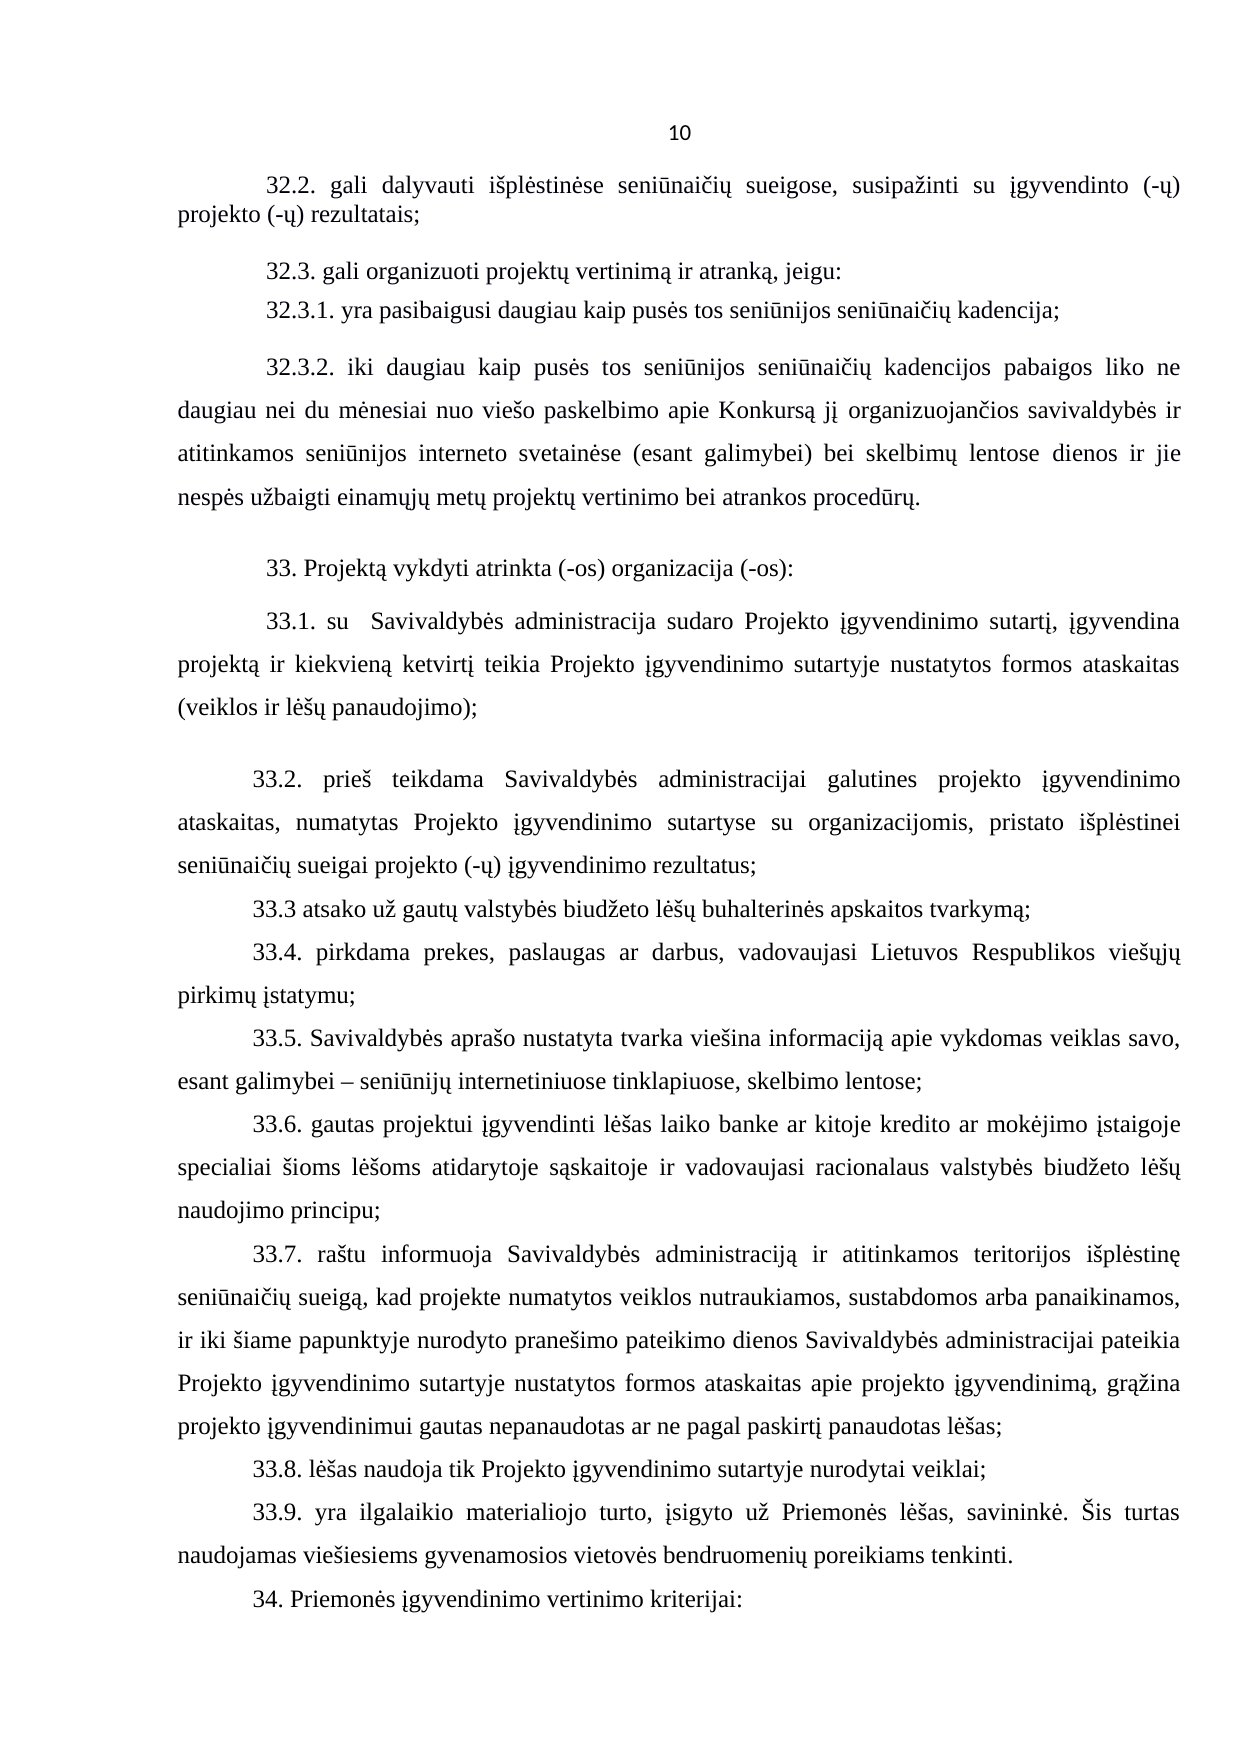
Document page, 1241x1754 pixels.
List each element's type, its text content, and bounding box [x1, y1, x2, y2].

text 32.2. gali dalyvauti išplėstinėse seniūnaičių sueigose, susipažinti su įgyvendinto (-ų) projekto (-ų) rezultatais; [177, 170, 1181, 228]
text 33.8. lėšas naudoja tik Projekto įgyvendinimo sutartyje nurodytai veiklai; [177, 1454, 1181, 1483]
text 33.6. gautas projektui įgyvendinti lėšas laiko banke ar kitoje kredito ar mokėjimo įstaigoje specialiai šioms lėšoms atidarytoje sąskaitoje ir vadovaujasi racionalaus valstybės biudžeto lėšų naudojimo principu; [177, 1109, 1181, 1224]
text 34. Priemonės įgyvendinimo vertinimo kriterijai: [177, 1584, 1181, 1612]
text 33.3 atsako už gautų valstybės biudžeto lėšų buhalterinės apskaitos tvarkymą; [177, 894, 1181, 922]
text 33.5. Savivaldybės aprašo nustatyta tvarka viešina informaciją apie vykdomas veiklas savo, esant galimybei – seniūnijų internetiniuose tinklapiuose, skelbimo lentose; [177, 1023, 1181, 1095]
text 33.1. su Savivaldybės administracija sudaro Projekto įgyvendinimo sutartį, įgyvendina projektą ir kiekvieną ketvirtį teikia Projekto įgyvendinimo sutartyje nustatytos formos ataskaitas (veiklos ir lėšų panaudojimo); [177, 606, 1181, 721]
text 32.3. gali organizuoti projektų vertinimą ir atranką, jeigu: [177, 256, 1181, 285]
text 33.9. yra ilgalaikio materialiojo turto, įsigyto už Priemonės lėšas, savininkė. Šis turtas naudojamas viešiesiems gyvenamosios vietovės bendruomenių poreikiams tenkinti. [177, 1497, 1181, 1569]
text 32.3.1. yra pasibaigusi daugiau kaip pusės tos seniūnijos seniūnaičių kadencija; [177, 295, 1181, 323]
text 33.4. pirkdama prekes, paslaugas ar darbus, vadovaujasi Lietuvos Respublikos viešųjų pirkimų įstatymu; [177, 937, 1181, 1009]
text 32.3.2. iki daugiau kaip pusės tos seniūnijos seniūnaičių kadencijos pabaigos liko ne daugiau nei du mėnesiai nuo viešo paskelbimo apie Konkursą jį organizuojančios savivaldybės ir atitinkamos seniūnijos interneto svetainėse (esant galimybei) bei skelbimų lentose dienos ir jie nespės užbaigti einamųjų metų projektų vertinimo bei atrankos procedūrų. [177, 352, 1181, 510]
text 33.7. raštu informuoja Savivaldybės administraciją ir atitinkamos teritorijos išplėstinę seniūnaičių sueigą, kad projekte numatytos veiklos nutraukiamos, sustabdomos arba panaikinamos, ir iki šiame papunktyje nurodyto pranešimo pateikimo dienos Savivaldybės administracijai pateikia Projekto įgyvendinimo sutartyje nustatytos formos ataskaitas apie projekto įgyvendinimą, grąžina projekto įgyvendinimui gautas nepanaudotas ar ne pagal paskirtį panaudotas lėšas; [177, 1239, 1181, 1440]
text 33.2. prieš teikdama Savivaldybės administracijai galutines projekto įgyvendinimo ataskaitas, numatytas Projekto įgyvendinimo sutartyse su organizacijomis, pristato išplėstinei seniūnaičių sueigai projekto (-ų) įgyvendinimo rezultatus; [177, 764, 1181, 879]
text 33. Projektą vykdyti atrinkta (-os) organizacija (-os): [177, 553, 1181, 582]
